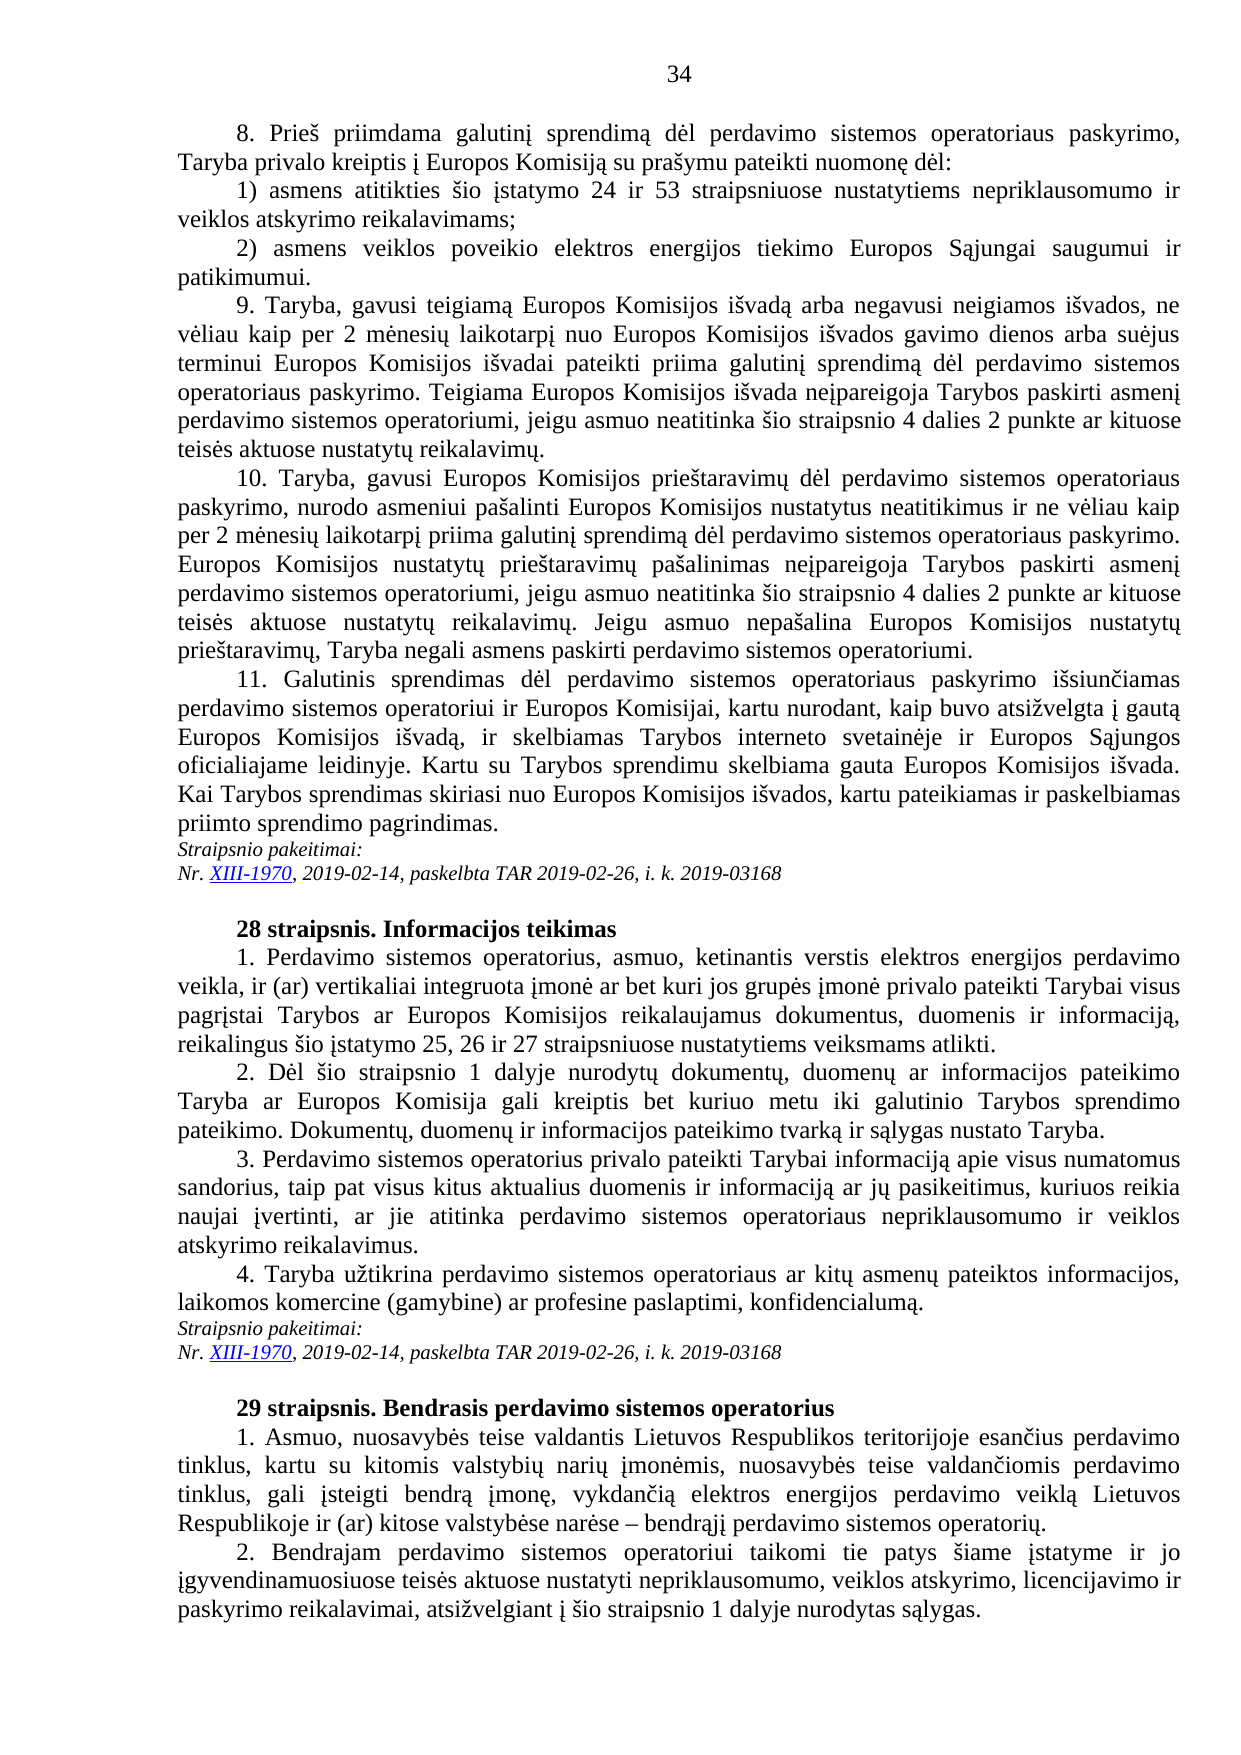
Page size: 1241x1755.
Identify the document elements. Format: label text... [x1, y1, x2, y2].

text 4. Taryba užtikrina perdavimo sistemos operatoriaus ar kitų asmenų pateiktos informacijos, laikomos komercine (gamybine) ar profesine paslaptimi, konfidencialumą. [177, 1259, 1181, 1316]
text 11. Galutinis sprendimas dėl perdavimo sistemos operatoriaus paskyrimo išsiunčiamas perdavimo sistemos operatoriui ir Europos Komisijai, kartu nurodant, kaip buvo atsižvelgta į gautą Europos Komisijos išvadą, ir skelbiamas Tarybos interneto svetainėje ir Europos Sąjungos oficialiajame leidinyje. Kartu su Tarybos sprendimu skelbiama gauta Europos Komisijos išvada. Kai Tarybos sprendimas skiriasi nuo Europos Komisijos išvados, kartu pateikiamas ir paskelbiamas priimto sprendimo pagrindimas. [177, 664, 1181, 837]
text 2. Dėl šio straipsnio 1 dalyje nurodytų dokumentų, duomenų ar informacijos pateikimo Taryba ar Europos Komisija gali kreiptis bet kuriuo metu iki galutinio Tarybos sprendimo pateikimo. Dokumentų, duomenų ir informacijos pateikimo tvarką ir sąlygas nustato Taryba. [177, 1057, 1181, 1144]
text 1. Perdavimo sistemos operatorius, asmuo, ketinantis verstis elektros energijos perdavimo veikla, ir (ar) vertikaliai integruota įmonė ar bet kuri jos grupės įmonė privalo pateikti Tarybai visus pagrįstai Tarybos ar Europos Komisijos reikalaujamus dokumentus, duomenis ir informaciją, reikalingus šio įstatymo 25, 26 ir 27 straipsniuose nustatytiems veiksmams atlikti. [177, 942, 1181, 1057]
text 9. Taryba, gavusi teigiamą Europos Komisijos išvadą arba negavusi neigiamos išvados, ne vėliau kaip per 2 mėnesių laikotarpį nuo Europos Komisijos išvados gavimo dienos arba suėjus terminui Europos Komisijos išvadai pateikti priima galutinį sprendimą dėl perdavimo sistemos operatoriaus paskyrimo. Teigiama Europos Komisijos išvada neįpareigoja Tarybos paskirti asmenį perdavimo sistemos operatoriumi, jeigu asmuo neatitinka šio straipsnio 4 dalies 2 punkte ar kituose teisės aktuose nustatytų reikalavimų. [177, 291, 1181, 463]
text Straipsnio pakeitimai: [177, 1316, 1181, 1340]
text 2) asmens veiklos poveikio elektros energijos tiekimo Europos Sąjungai saugumui ir patikimumui. [177, 233, 1181, 291]
text 29 straipsnis. Bendrasis perdavimo sistemos operatorius [177, 1393, 1181, 1422]
text 2. Bendrajam perdavimo sistemos operatoriui taikomi tie patys šiame įstatyme ir jo įgyvendinamuosiuose teisės aktuose nustatyti nepriklausomumo, veiklos atskyrimo, licencijavimo ir paskyrimo reikalavimai, atsižvelgiant į šio straipsnio 1 dalyje nurodytas sąlygas. [177, 1537, 1181, 1623]
text 8. Prieš priimdama galutinį sprendimą dėl perdavimo sistemos operatoriaus paskyrimo, Taryba privalo kreiptis į Europos Komisiją su prašymu pateikti nuomonę dėl: [177, 118, 1181, 176]
text Nr. XIII-1970, 2019-02-14, paskelbta TAR 2019-02-26, i. k. 2019-03168 [177, 1340, 1181, 1364]
text 28 straipsnis. Informacijos teikimas [177, 914, 1181, 942]
text 3. Perdavimo sistemos operatorius privalo pateikti Tarybai informaciją apie visus numatomus sandorius, taip pat visus kitus aktualius duomenis ir informaciją ar jų pasikeitimus, kuriuos reikia naujai įvertinti, ar jie atitinka perdavimo sistemos operatoriaus nepriklausomumo ir veiklos atskyrimo reikalavimus. [177, 1144, 1181, 1259]
text Straipsnio pakeitimai: [177, 837, 1181, 861]
text 1) asmens atitikties šio įstatymo 24 ir 53 straipsniuose nustatytiems nepriklausomumo ir veiklos atskyrimo reikalavimams; [177, 176, 1181, 233]
text Nr. XIII-1970, 2019-02-14, paskelbta TAR 2019-02-26, i. k. 2019-03168 [177, 861, 1181, 885]
text 10. Taryba, gavusi Europos Komisijos prieštaravimų dėl perdavimo sistemos operatoriaus paskyrimo, nurodo asmeniui pašalinti Europos Komisijos nustatytus neatitikimus ir ne vėliau kaip per 2 mėnesių laikotarpį priima galutinį sprendimą dėl perdavimo sistemos operatoriaus paskyrimo. Europos Komisijos nustatytų prieštaravimų pašalinimas neįpareigoja Tarybos paskirti asmenį perdavimo sistemos operatoriumi, jeigu asmuo neatitinka šio straipsnio 4 dalies 2 punkte ar kituose teisės aktuose nustatytų reikalavimų. Jeigu asmuo nepašalina Europos Komisijos nustatytų prieštaravimų, Taryba negali asmens paskirti perdavimo sistemos operatoriumi. [177, 463, 1181, 664]
text 1. Asmuo, nuosavybės teise valdantis Lietuvos Respublikos teritorijoje esančius perdavimo tinklus, kartu su kitomis valstybių narių įmonėmis, nuosavybės teise valdančiomis perdavimo tinklus, gali įsteigti bendrą įmonę, vykdančią elektros energijos perdavimo veiklą Lietuvos Respublikoje ir (ar) kitose valstybėse narėse – bendrąjį perdavimo sistemos operatorių. [177, 1422, 1181, 1537]
